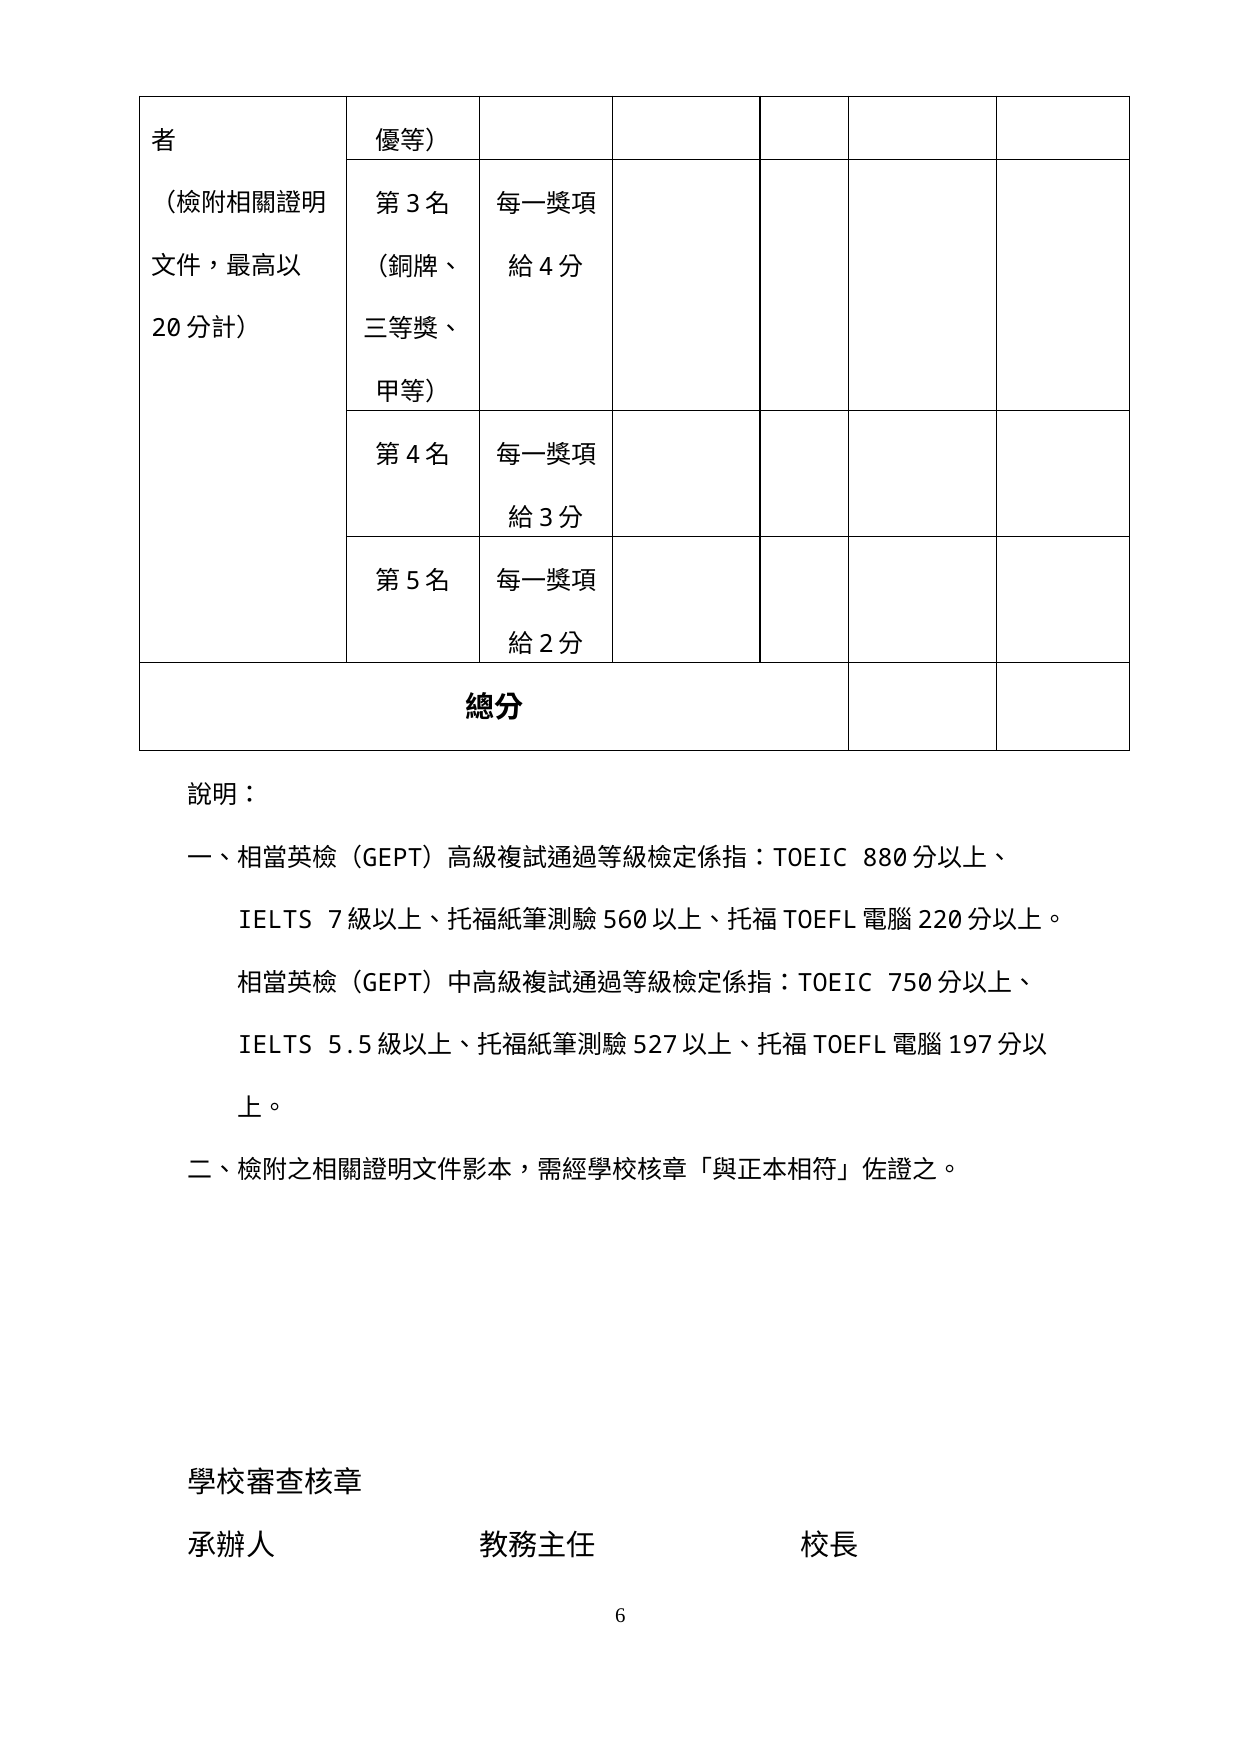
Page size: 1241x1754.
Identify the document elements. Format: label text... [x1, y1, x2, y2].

table_cell [997, 160, 1129, 410]
table_cell 優等） [347, 97, 479, 159]
table_cell [761, 537, 848, 662]
table_cell [613, 411, 759, 536]
table_cell 每一獎項給3分 [480, 411, 612, 536]
table_cell [613, 160, 759, 410]
text 二、檢附之相關證明文件影本，需經學校核章「與正本相符」佐證之。 [187, 1126, 1053, 1188]
table_cell 者 （檢附相關證明文件，最高以20分計） [140, 97, 346, 662]
table_cell [761, 97, 848, 159]
table_cell [613, 537, 759, 662]
text 承辦人 教務主任 校長 [187, 1501, 1053, 1563]
table_cell [849, 160, 996, 410]
table_cell [849, 97, 996, 159]
table_cell [761, 411, 848, 536]
table_cell [849, 411, 996, 536]
table_cell [849, 663, 996, 750]
table_cell [613, 97, 759, 159]
table_cell [997, 97, 1129, 159]
table_cell 第3名 （銅牌、三等獎、甲等） [347, 160, 479, 410]
text 一、相當英檢（GEPT）高級複試通過等級檢定係指：TOEIC 880分以上、IELTS 7級以上、托福紙筆測驗560以上、托福TOEFL電腦220分以上。相當英檢（GEPT）中高級複試通過等級檢定係指：TOEIC 750分以上、IELTS 5.5級以上、托福紙筆測驗527以上、托福TOEFL電腦197分以上。 [187, 813, 1053, 1126]
table_cell 每一獎項給4分 [480, 160, 612, 410]
table_cell 第4名 [347, 411, 479, 536]
table_cell [480, 97, 612, 159]
table_cell [997, 537, 1129, 662]
text 說明： [187, 751, 1053, 813]
table_cell [761, 160, 848, 410]
table_cell 每一獎項給2分 [480, 537, 612, 662]
table_cell 總分 [140, 663, 848, 750]
table_cell 第5名 [347, 537, 479, 662]
table_cell [849, 537, 996, 662]
text 學校審查核章 [187, 1438, 1053, 1501]
table_cell [997, 663, 1129, 750]
table_cell [997, 411, 1129, 536]
